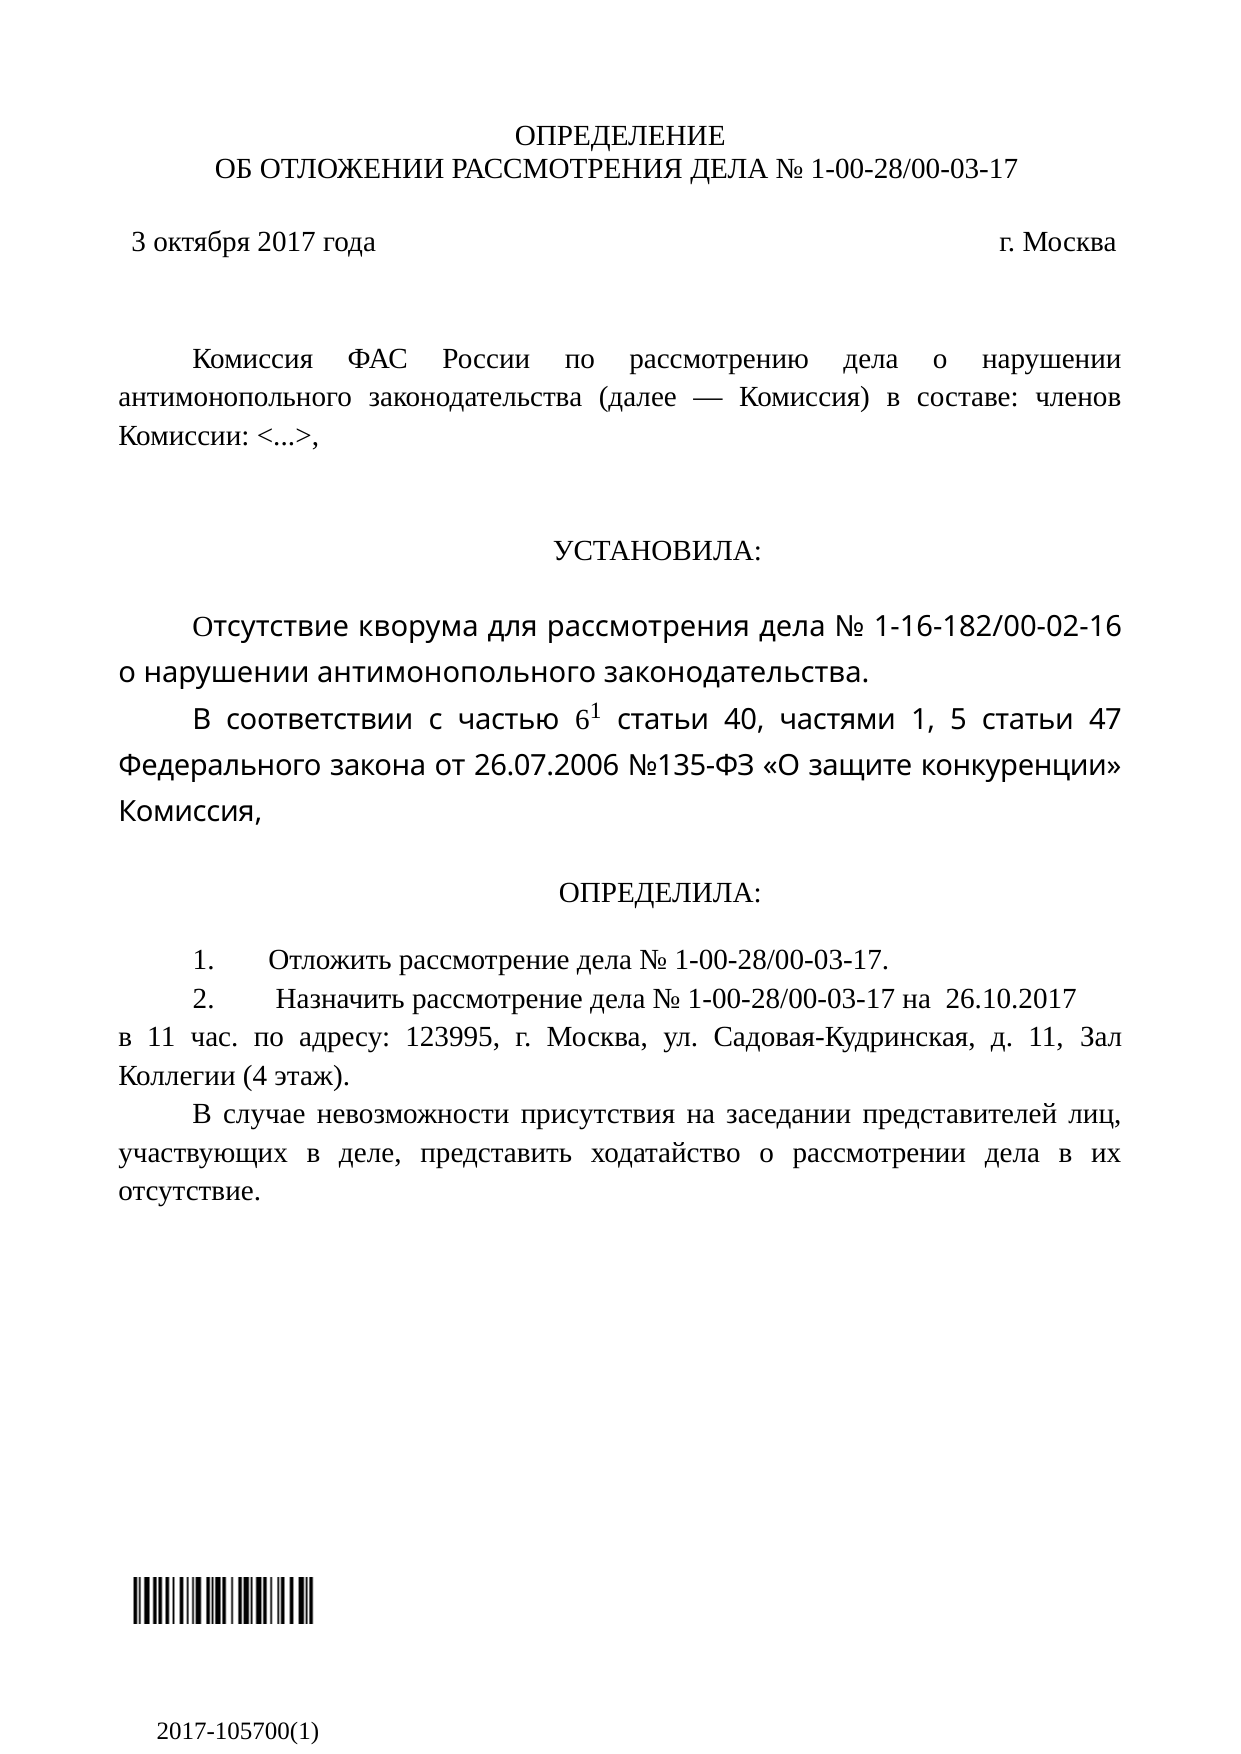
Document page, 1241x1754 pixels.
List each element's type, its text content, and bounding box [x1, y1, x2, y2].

text ОПРЕДЕЛЕНИЕ [118, 118, 1122, 152]
list Назначить рассмотрение дела № 1-00-28/00-03-17 на 26.10.2017 [118, 981, 1122, 1014]
text Отсутствие кворума для рассмотрения дела № 1-16-182/00-02-16 о нарушении антимонопольного законодательства. [118, 606, 1122, 691]
list Отложить рассмотрение дела № 1-00-28/00-03-17. [118, 942, 1122, 976]
table_header 3 октября 2017 года [118, 219, 620, 264]
text УСТАНОВИЛА: [118, 533, 1122, 567]
table_header г. Москва [620, 219, 1122, 264]
text Комиссия ФАС России по рассмотрению дела о нарушении антимонопольного законодательства (далее — Комиссия) в составе: членов Комиссии: <...>, [118, 341, 1122, 451]
text ОПРЕДЕЛИЛА: [118, 875, 1122, 909]
list в 11 час. по адресу: 123995, г. Москва, ул. Садовая-Кудринская, д. 11, Зал Коллегии (4 этаж). [118, 1019, 1122, 1091]
text В случае невозможности присутствия на заседании представителей лиц, участвующих в деле, представить ходатайство о рассмотрении дела в их отсутствие. [118, 1096, 1122, 1207]
picture [118, 1577, 331, 1624]
text ОБ ОТЛОЖЕНИИ РАССМОТРЕНИЯ ДЕЛА № 1-00-28/00-03-17 [118, 152, 1122, 185]
text В соответствии с частью 61 статьи 40, частями 1, 5 статьи 47 Федерального закона от 26.07.2006 №135-ФЗ «О защите конкуренции» Комиссия, [118, 697, 1122, 829]
